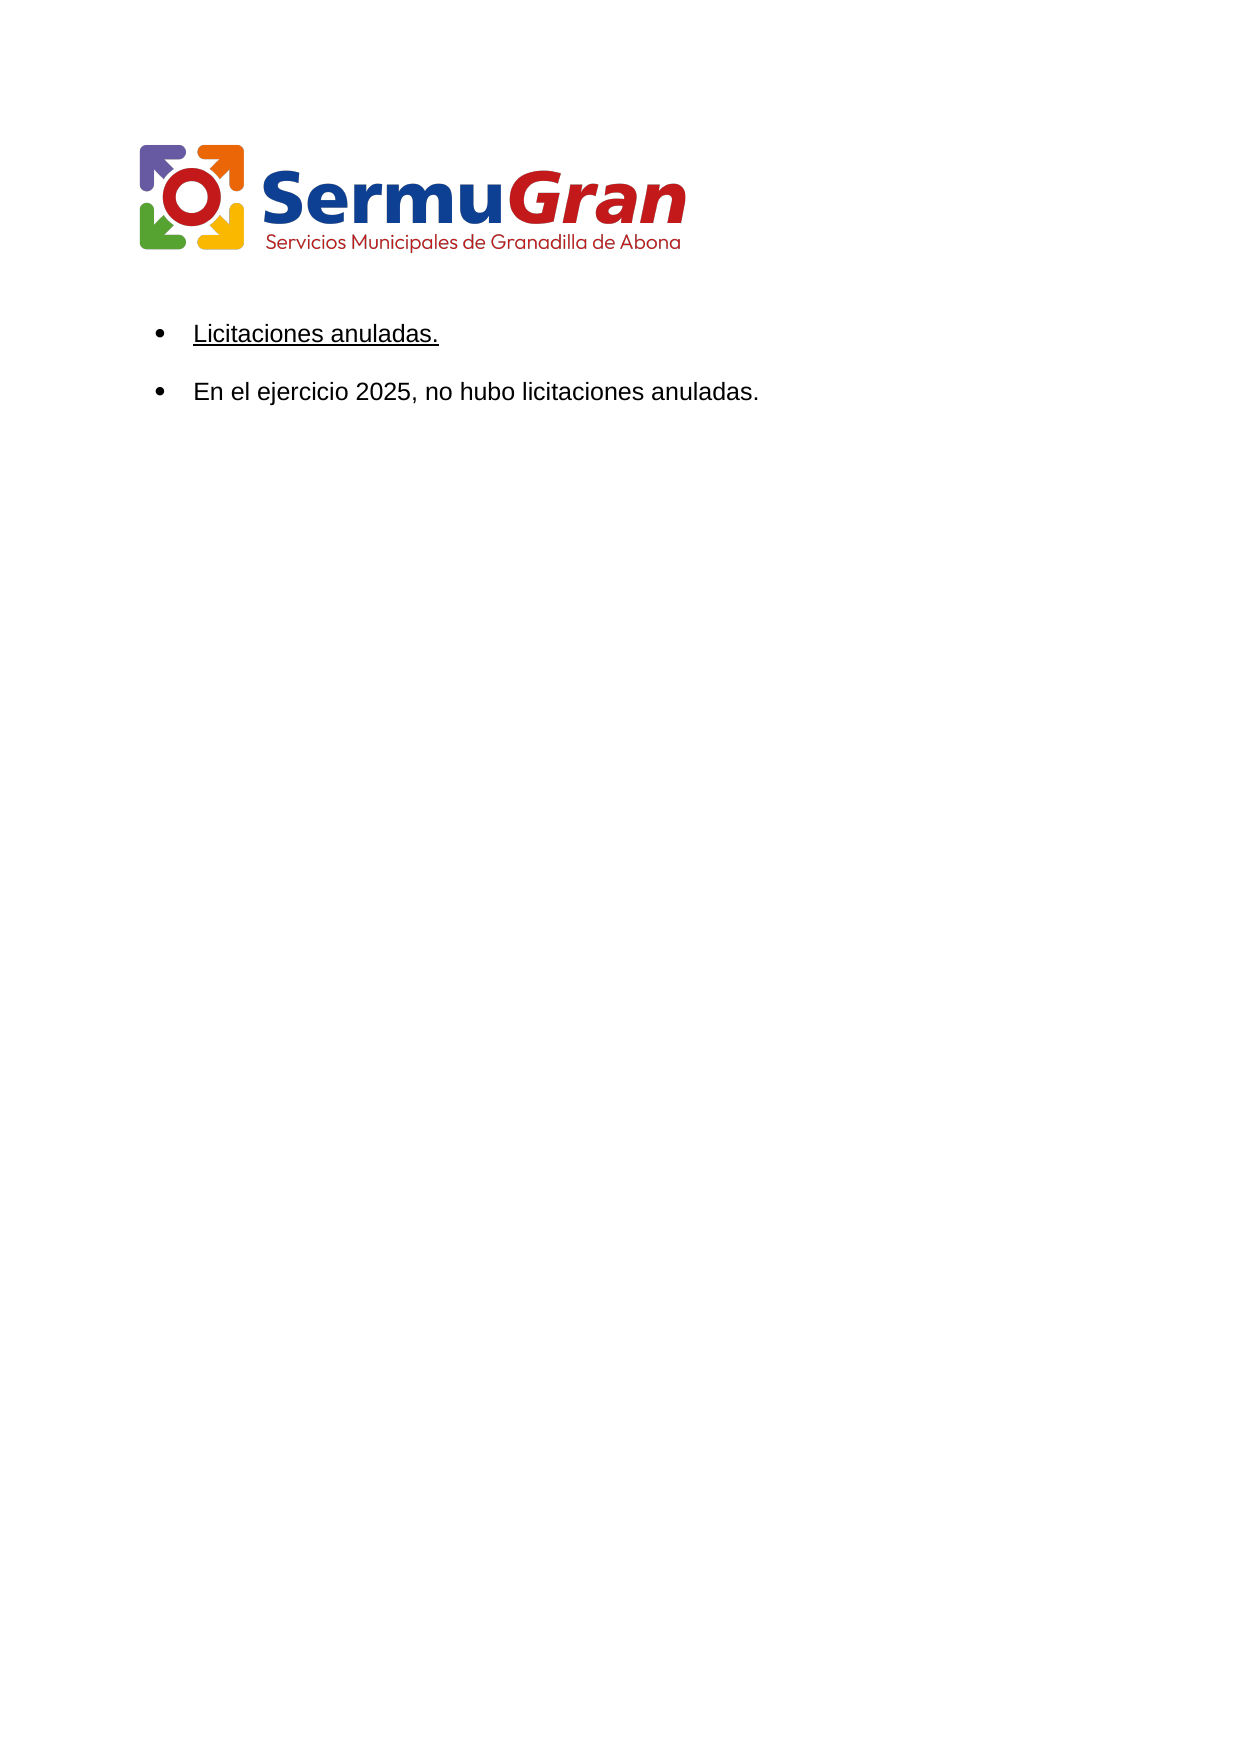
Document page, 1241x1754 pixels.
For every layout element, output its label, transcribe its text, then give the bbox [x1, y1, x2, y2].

picture [114, 168, 711, 229]
list En el ejercicio 2025, no hubo licitaciones anuladas. [156, 377, 1122, 406]
list Licitaciones anuladas. [156, 319, 1122, 348]
